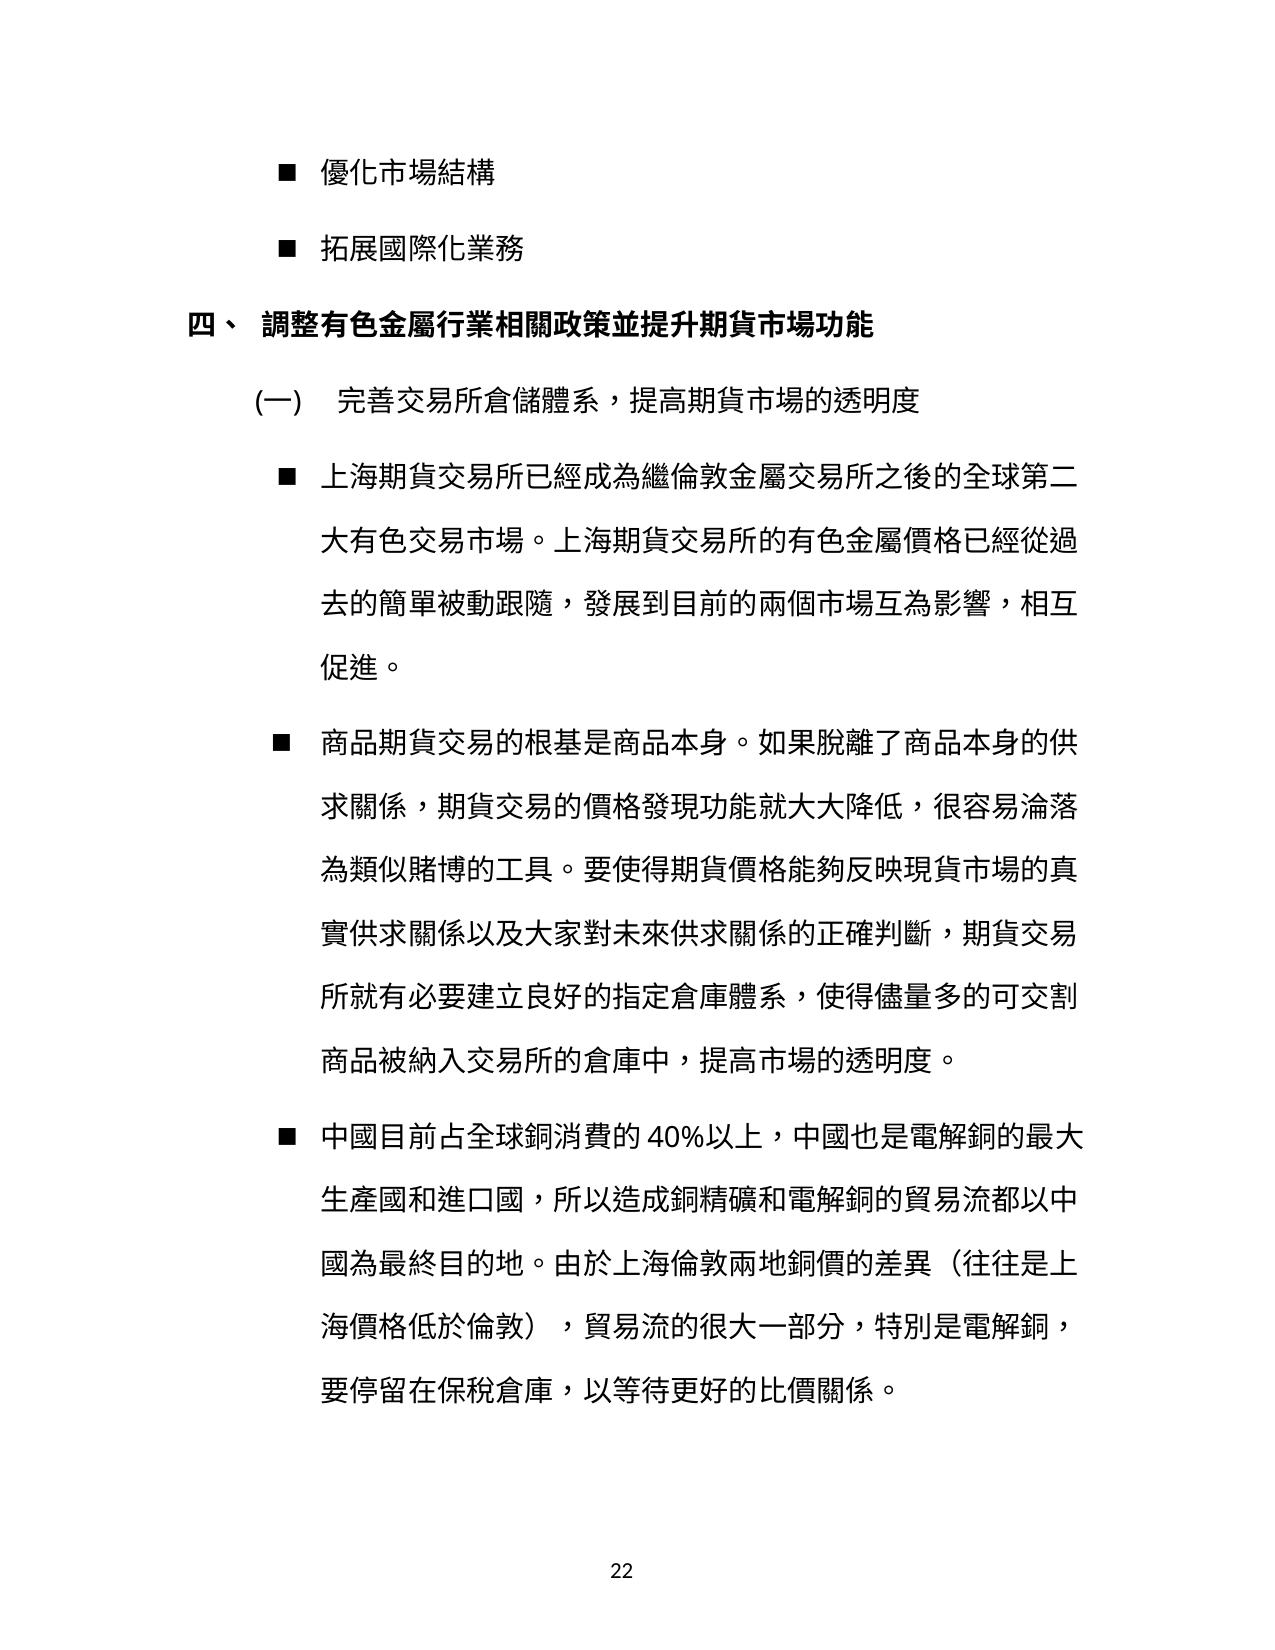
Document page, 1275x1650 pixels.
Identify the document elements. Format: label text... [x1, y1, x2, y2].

list 上海期貨交易所已經成為繼倫敦金屬交易所之後的全球第二大有色交易市場。上海期貨交易所的有色金屬價格已經從過去的簡單被動跟隨，發展到目前的兩個市場互為影響，相互促進。 [276, 454, 1087, 686]
list 調整有色金屬行業相關政策並提升期貨市場功能 [187, 302, 1087, 344]
list 商品期貨交易的根基是商品本身。如果脫離了商品本身的供求關係，期貨交易的價格發現功能就大大降低，很容易淪落為類似賭博的工具。要使得期貨價格能夠反映現貨市場的真實供求關係以及大家對未來供求關係的正確判斷，期貨交易所就有必要建立良好的指定倉庫體系，使得儘量多的可交割商品被納入交易所的倉庫中，提高市場的透明度。 [270, 720, 1087, 1079]
list 拓展國際化業務 [276, 226, 1087, 268]
list 完善交易所倉儲體系，提高期貨市場的透明度 [255, 378, 1087, 420]
list 中國目前占全球銅消費的40%以上，中國也是電解銅的最大生產國和進口國，所以造成銅精礦和電解銅的貿易流都以中國為最終目的地。由於上海倫敦兩地銅價的差異（往往是上海價格低於倫敦），貿易流的很大一部分，特別是電解銅，要停留在保稅倉庫，以等待更好的比價關係。 [276, 1113, 1087, 1409]
list 優化市場結構 [276, 150, 1087, 192]
